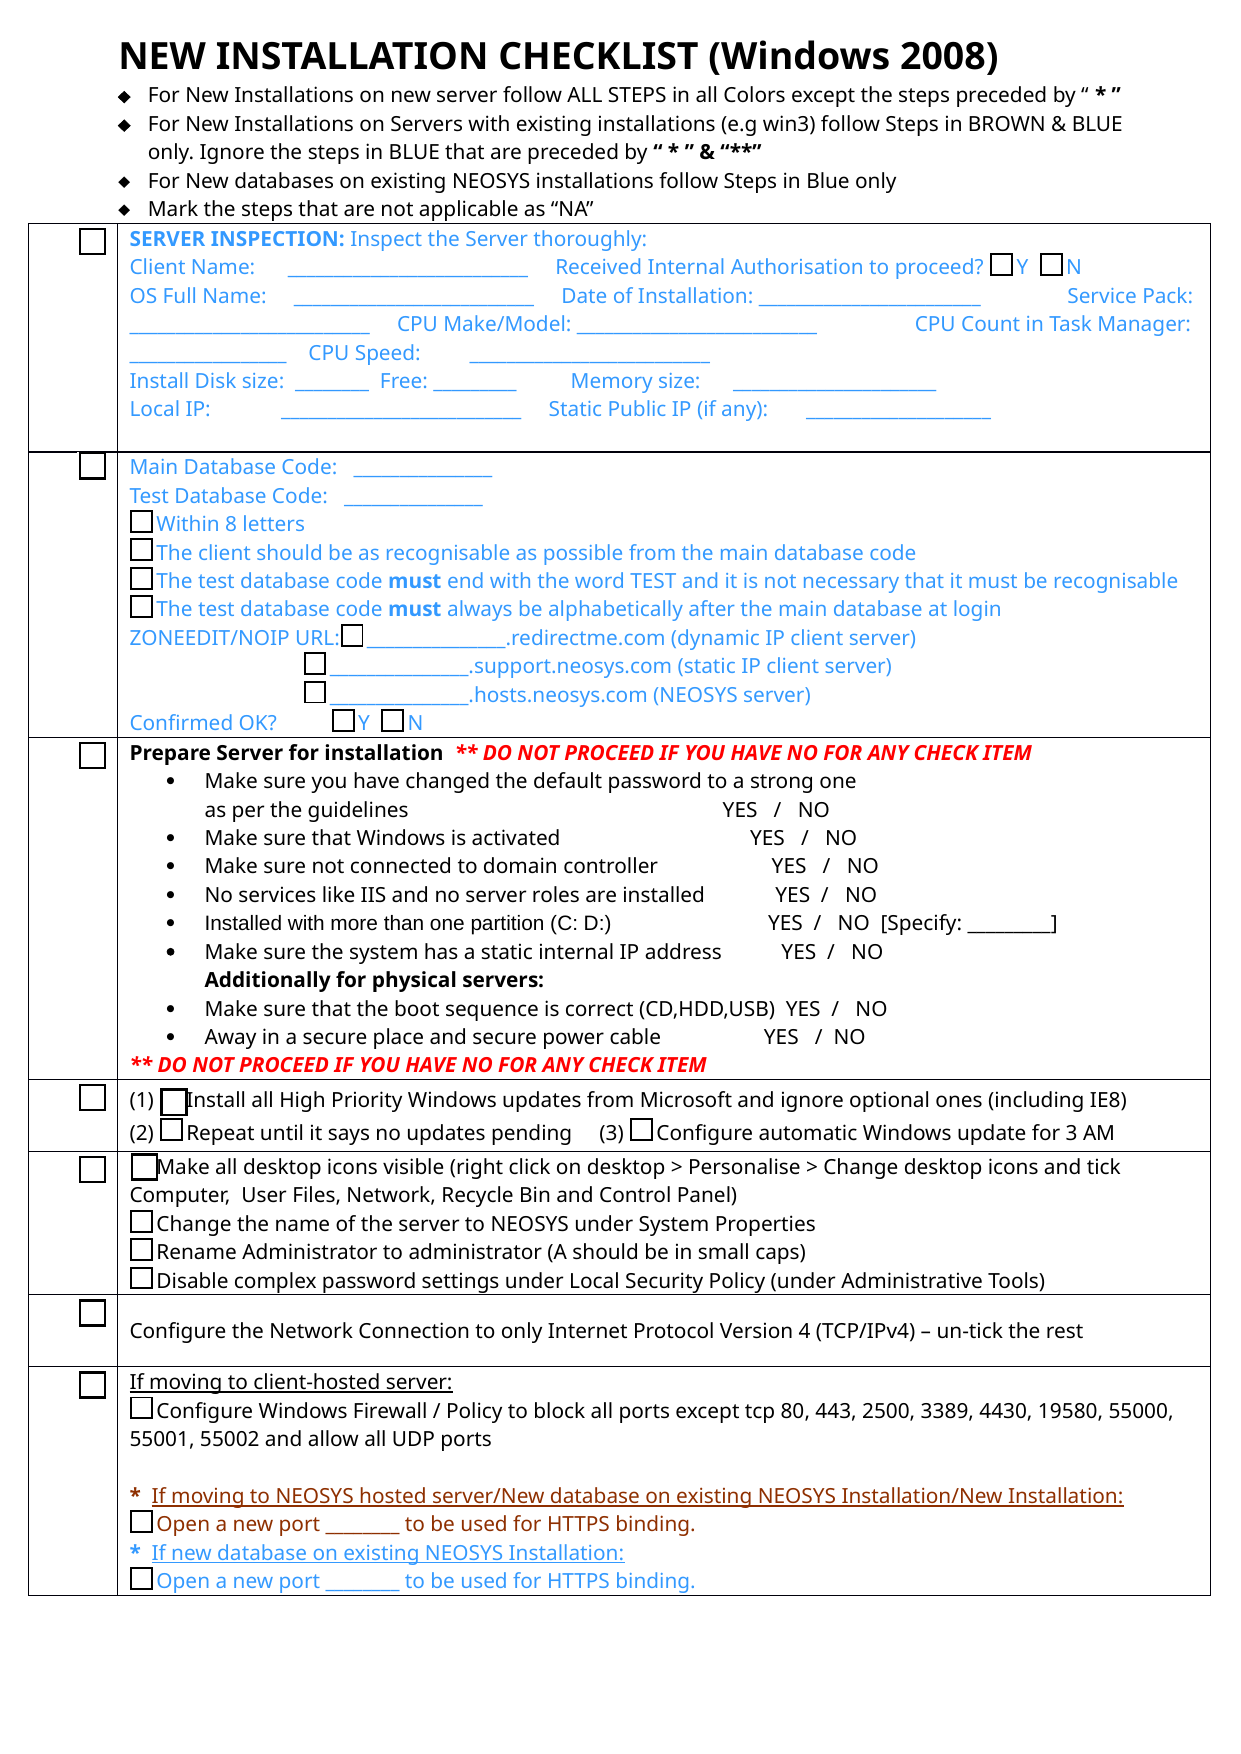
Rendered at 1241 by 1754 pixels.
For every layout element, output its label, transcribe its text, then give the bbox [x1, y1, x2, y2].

table_cell Configure the Network Connection to only Internet Protocol Version 4 (TCP/IPv4) – un-tick the rest [118, 1295, 1210, 1366]
table_header [29, 224, 117, 451]
list For New Installations on Servers with existing installations (e.g win3) follow Steps in BROWN & BLUE only. Ignore the steps in BLUE that are preceded by “ * ” & “**” [118, 109, 1167, 166]
table_cell [29, 738, 117, 1079]
table_cell [29, 1152, 117, 1294]
table_cell [29, 1367, 117, 1595]
table_cell [29, 1080, 117, 1151]
table_cell [29, 453, 117, 737]
table_cell (1) Install all High Priority Windows updates from Microsoft and ignore optional ones (including IE8) (2) Repeat until it says no updates pending (3) Configure automatic Windows update for 3 AM [118, 1080, 1210, 1151]
text NEW INSTALLATION CHECKLIST (Windows 2008) [118, 29, 1167, 81]
list Mark the steps that are not applicable as “NA” [118, 194, 1167, 223]
list For New Installations on new server follow ALL STEPS in all Colors except the steps preceded by “ * ” [118, 81, 1167, 109]
table_cell Prepare Server for installation ** DO NOT PROCEED IF YOU HAVE NO FOR ANY CHECK ITEM Make sure you have changed the default password to a strong one as per the guidelines YES / NO Make sure that Windows is activated YES / NO Make sure not connected to domain controller YES / NO No services like IIS and no server roles are installed YES / NO Installed with more than one partition (C: D:) YES / NO [Specify: _________] Make sure the system has a static internal IP address YES / NO Additionally for physical servers: Make sure that the boot sequence is correct (CD,HDD,USB) YES / NO Away in a secure place and secure power cable YES / NO ** DO NOT PROCEED IF YOU HAVE NO FOR ANY CHECK ITEM [118, 738, 1210, 1079]
table_cell If moving to client-hosted server: Configure Windows Firewall / Policy to block all ports except tcp 80, 443, 2500, 3389, 4430, 19580, 55000, 55001, 55002 and allow all UDP ports * If moving to NEOSYS hosted server/New database on existing NEOSYS Installation/New Installation: Open a new port ________ to be used for HTTPS binding. * If new database on existing NEOSYS Installation: Open a new port ________ to be used for HTTPS binding. [118, 1367, 1210, 1595]
list For New databases on existing NEOSYS installations follow Steps in Blue only [118, 166, 1167, 194]
table_header SERVER INSPECTION: Inspect the Server thoroughly: Client Name: __________________________ Received Internal Authorisation to proceed? Y N OS Full Name: __________________________ Date of Installation: ________________________ Service Pack: __________________________ CPU Make/Model: __________________________ CPU Count in Task Manager: _________________ CPU Speed: __________________________ Install Disk size: ________ Free: _________ Memory size: ______________________ Local IP: __________________________ Static Public IP (if any): ____________________ [118, 224, 1210, 451]
table_cell Make all desktop icons visible (right click on desktop > Personalise > Change desktop icons and tick Computer, User Files, Network, Recycle Bin and Control Panel) Change the name of the server to NEOSYS under System Properties Rename Administrator to administrator (A should be in small caps) Disable complex password settings under Local Security Policy (under Administrative Tools) [118, 1152, 1210, 1294]
table_cell Main Database Code: _______________ Test Database Code: _______________ Within 8 letters The client should be as recognisable as possible from the main database code The test database code must end with the word TEST and it is not necessary that it must be recognisable The test database code must always be alphabetically after the main database at login ZONEEDIT/NOIP URL:_______________.redirectme.com (dynamic IP client server) _______________.support.neosys.com (static IP client server) _______________.hosts.neosys.com (NEOSYS server) Confirmed OK? Y N [118, 453, 1210, 737]
table_cell [29, 1295, 117, 1366]
